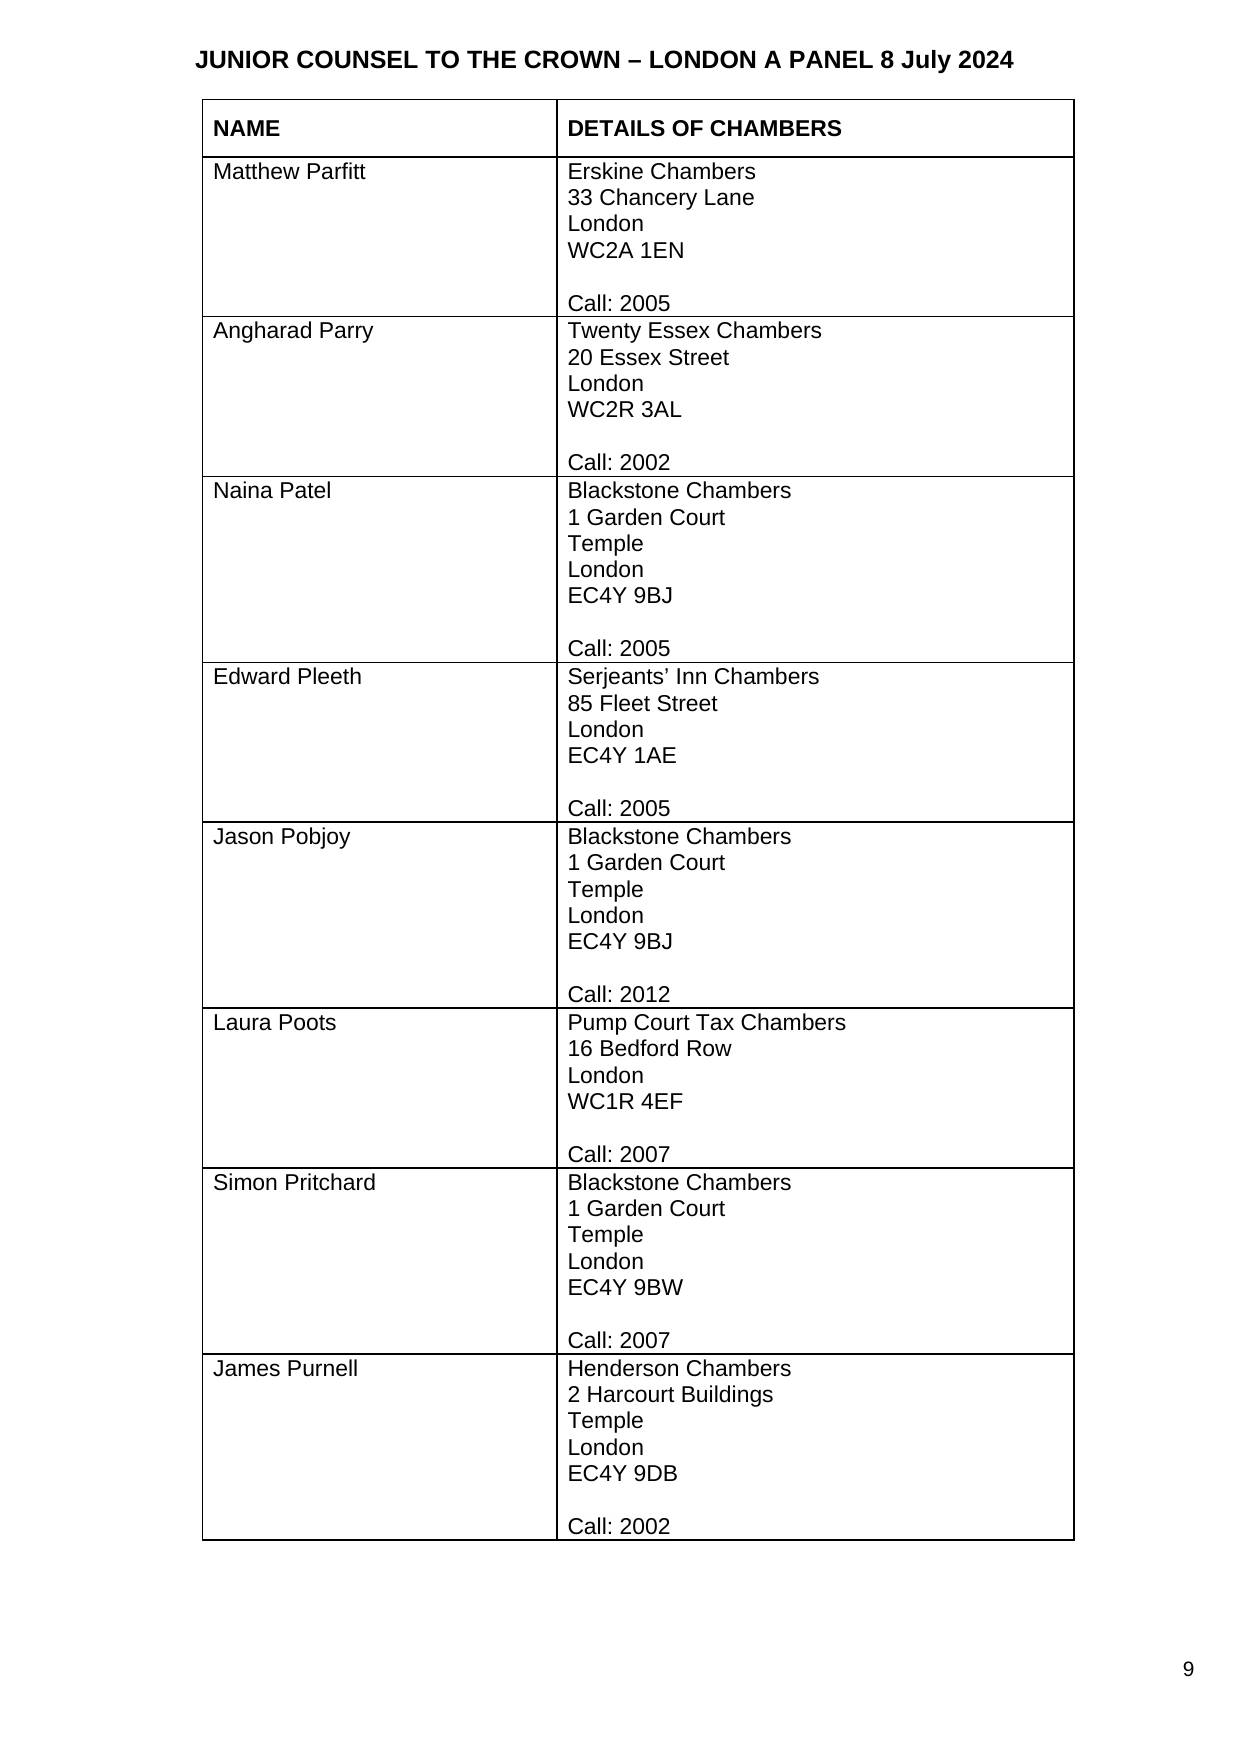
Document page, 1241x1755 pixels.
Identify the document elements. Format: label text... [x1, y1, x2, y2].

table_cell Jason Pobjoy [203, 823, 556, 1007]
table_cell Henderson Chambers 2 Harcourt Buildings Temple London EC4Y 9DB Call: 2002 [558, 1355, 1073, 1539]
table_cell Edward Pleeth [203, 663, 556, 821]
table_cell Simon Pritchard [203, 1169, 556, 1353]
table_cell Erskine Chambers 33 Chancery Lane London WC2A 1EN Call: 2005 [558, 158, 1073, 316]
table_cell Twenty Essex Chambers 20 Essex Street London WC2R 3AL Call: 2002 [558, 317, 1073, 476]
table_header DETAILS OF CHAMBERS [558, 100, 1073, 156]
table_cell Angharad Parry [203, 317, 556, 476]
table_cell Matthew Parfitt [203, 158, 556, 316]
table_cell Laura Poots [203, 1009, 556, 1167]
table_cell Pump Court Tax Chambers 16 Bedford Row London WC1R 4EF Call: 2007 [558, 1009, 1073, 1167]
table_cell Blackstone Chambers 1 Garden Court Temple London EC4Y 9BJ Call: 2012 [558, 823, 1073, 1007]
table_header NAME [203, 100, 556, 156]
table_cell James Purnell [203, 1355, 556, 1539]
table_cell Naina Patel [203, 477, 556, 662]
table_cell Blackstone Chambers 1 Garden Court Temple London EC4Y 9BJ Call: 2005 [558, 477, 1073, 662]
table_cell Blackstone Chambers 1 Garden Court Temple London EC4Y 9BW Call: 2007 [558, 1169, 1073, 1353]
table_cell Serjeants’ Inn Chambers 85 Fleet Street London EC4Y 1AE Call: 2005 [558, 663, 1073, 821]
